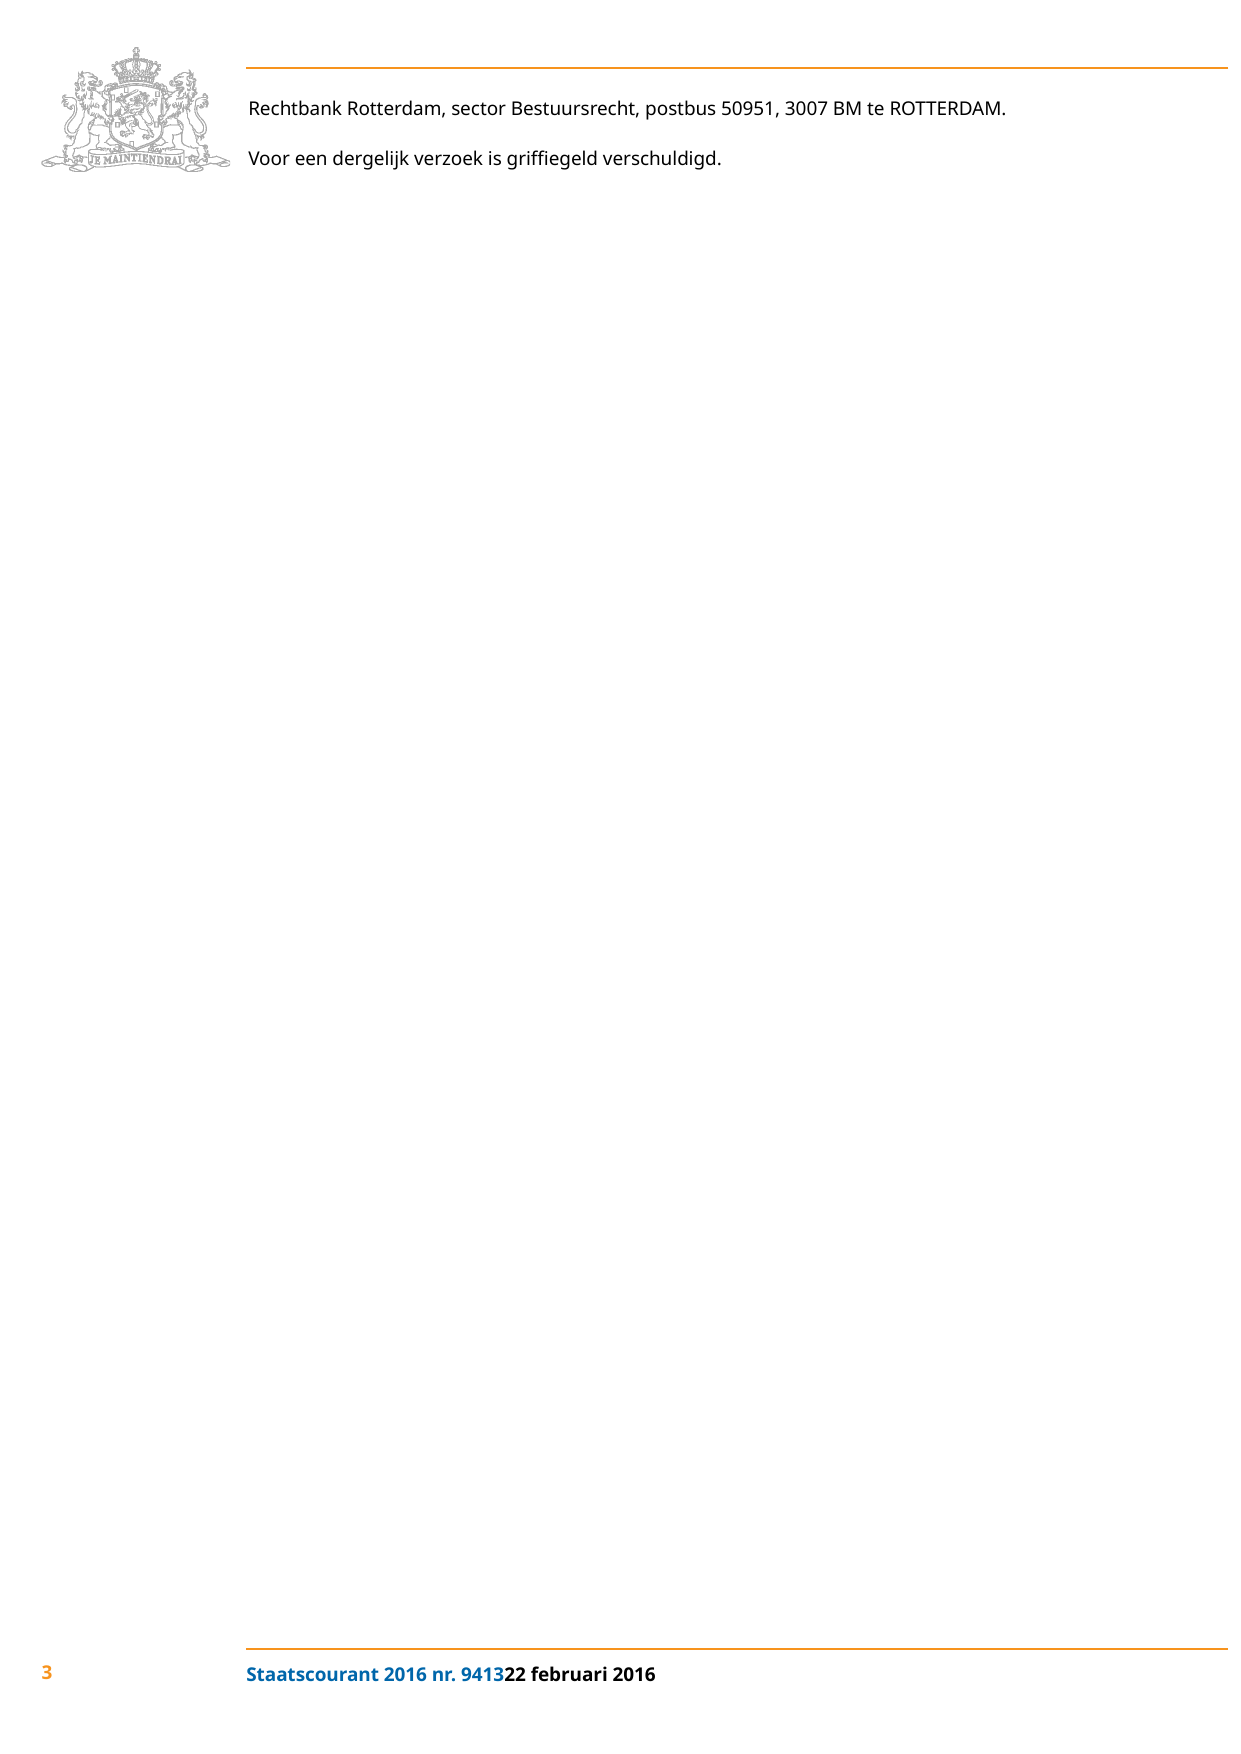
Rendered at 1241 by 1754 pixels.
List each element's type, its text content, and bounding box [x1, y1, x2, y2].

picture [41, 47, 231, 172]
text Voor een dergelijk verzoek is griffiegeld verschuldigd. [248, 145, 1152, 171]
text Rechtbank Rotterdam, sector Bestuursrecht, postbus 50951, 3007 BM te ROTTERDAM. [248, 95, 1152, 121]
